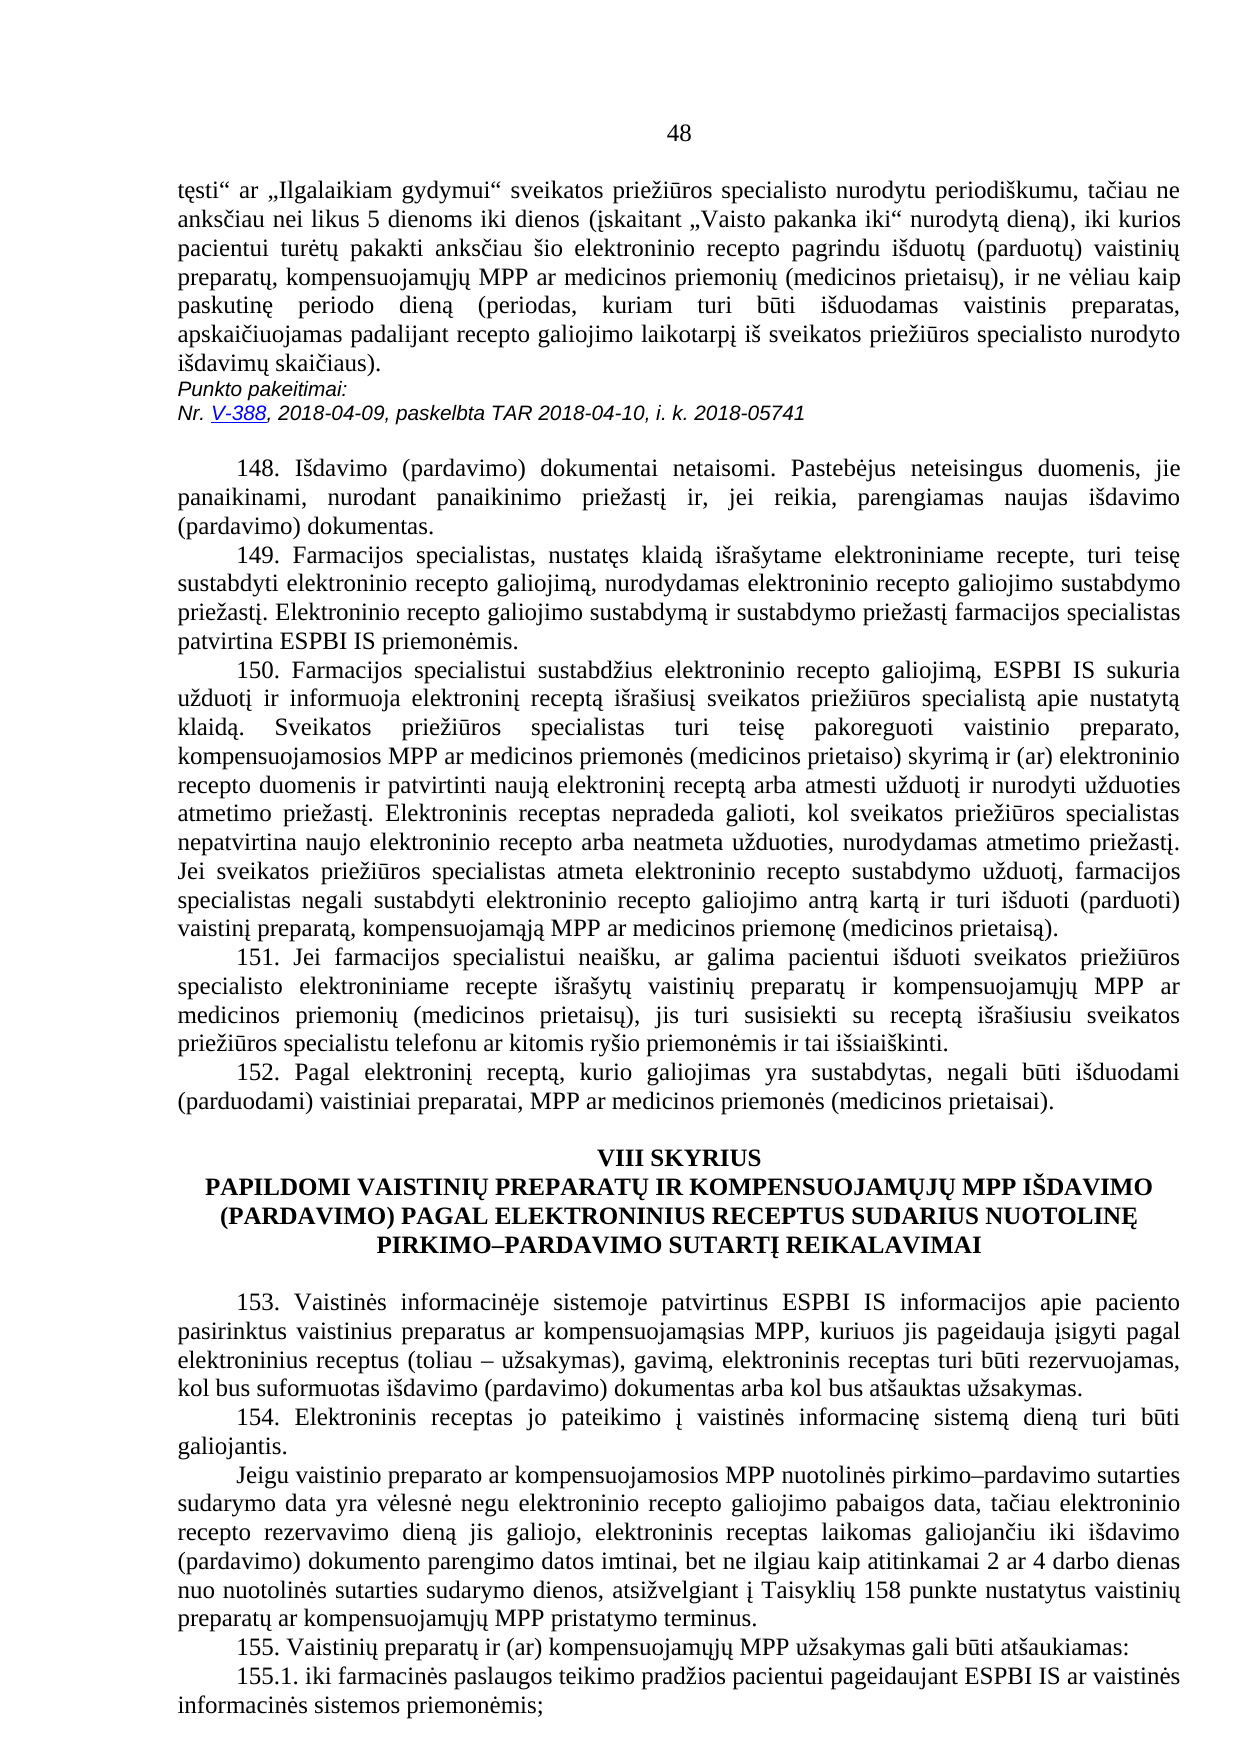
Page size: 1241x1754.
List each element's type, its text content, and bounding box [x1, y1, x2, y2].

text Jeigu vaistinio preparato ar kompensuojamosios MPP nuotolinės pirkimo–pardavimo sutarties sudarymo data yra vėlesnė negu elektroninio recepto galiojimo pabaigos data, tačiau elektroninio recepto rezervavimo dieną jis galiojo, elektroninis receptas laikomas galiojančiu iki išdavimo (pardavimo) dokumento parengimo datos imtinai, bet ne ilgiau kaip atitinkamai 2 ar 4 darbo dienas nuo nuotolinės sutarties sudarymo dienos, atsižvelgiant į Taisyklių 158 punkte nustatytus vaistinių preparatų ar kompensuojamųjų MPP pristatymo terminus. [177, 1460, 1181, 1632]
text 151. Jei farmacijos specialistui neaišku, ar galima pacientui išduoti sveikatos priežiūros specialisto elektroniniame recepte išrašytų vaistinių preparatų ir kompensuojamųjų MPP ar medicinos priemonių (medicinos prietaisų), jis turi susisiekti su receptą išrašiusiu sveikatos priežiūros specialistu telefonu ar kitomis ryšio priemonėmis ir tai išsiaiškinti. [177, 942, 1181, 1057]
text PAPILDOMI VAISTINIŲ PREPARATŲ IR KOMPENSUOJAMŲJŲ MPP IŠDAVIMO (PARDAVIMO) PAGAL ELEKTRONINIUS RECEPTUS SUDARIUS NUOTOLINĘ PIRKIMO–PARDAVIMO SUTARTĮ REIKALAVIMAI [177, 1172, 1181, 1258]
text VIII SKYRIUS [177, 1143, 1181, 1172]
text Punkto pakeitimai: [177, 377, 1181, 401]
text 153. Vaistinės informacinėje sistemoje patvirtinus ESPBI IS informacijos apie paciento pasirinktus vaistinius preparatus ar kompensuojamąsias MPP, kuriuos jis pageidauja įsigyti pagal elektroninius receptus (toliau – užsakymas), gavimą, elektroninis receptas turi būti rezervuojamas, kol bus suformuotas išdavimo (pardavimo) dokumentas arba kol bus atšauktas užsakymas. [177, 1287, 1181, 1402]
text 149. Farmacijos specialistas, nustatęs klaidą išrašytame elektroniniame recepte, turi teisę sustabdyti elektroninio recepto galiojimą, nurodydamas elektroninio recepto galiojimo sustabdymo priežastį. Elektroninio recepto galiojimo sustabdymą ir sustabdymo priežastį farmacijos specialistas patvirtina ESPBI IS priemonėmis. [177, 540, 1181, 655]
text 155.1. iki farmacinės paslaugos teikimo pradžios pacientui pageidaujant ESPBI IS ar vaistinės informacinės sistemos priemonėmis; [177, 1661, 1181, 1718]
text Nr. V-388, 2018-04-09, paskelbta TAR 2018-04-10, i. k. 2018-05741 [177, 401, 1181, 425]
text 154. Elektroninis receptas jo pateikimo į vaistinės informacinę sistemą dieną turi būti galiojantis. [177, 1402, 1181, 1460]
text 150. Farmacijos specialistui sustabdžius elektroninio recepto galiojimą, ESPBI IS sukuria užduotį ir informuoja elektroninį receptą išrašiusį sveikatos priežiūros specialistą apie nustatytą klaidą. Sveikatos priežiūros specialistas turi teisę pakoreguoti vaistinio preparato, kompensuojamosios MPP ar medicinos priemonės (medicinos prietaiso) skyrimą ir (ar) elektroninio recepto duomenis ir patvirtinti naują elektroninį receptą arba atmesti užduotį ir nurodyti užduoties atmetimo priežastį. Elektroninis receptas nepradeda galioti, kol sveikatos priežiūros specialistas nepatvirtina naujo elektroninio recepto arba neatmeta užduoties, nurodydamas atmetimo priežastį. Jei sveikatos priežiūros specialistas atmeta elektroninio recepto sustabdymo užduotį, farmacijos specialistas negali sustabdyti elektroninio recepto galiojimo antrą kartą ir turi išduoti (parduoti) vaistinį preparatą, kompensuojamąją MPP ar medicinos priemonę (medicinos prietaisą). [177, 655, 1181, 942]
text tęsti“ ar „Ilgalaikiam gydymui“ sveikatos priežiūros specialisto nurodytu periodiškumu, tačiau ne anksčiau nei likus 5 dienoms iki dienos (įskaitant „Vaisto pakanka iki“ nurodytą dieną), iki kurios pacientui turėtų pakakti anksčiau šio elektroninio recepto pagrindu išduotų (parduotų) vaistinių preparatų, kompensuojamųjų MPP ar medicinos priemonių (medicinos prietaisų), ir ne vėliau kaip paskutinę periodo dieną (periodas, kuriam turi būti išduodamas vaistinis preparatas, apskaičiuojamas padalijant recepto galiojimo laikotarpį iš sveikatos priežiūros specialisto nurodyto išdavimų skaičiaus). [177, 176, 1181, 377]
text 152. Pagal elektroninį receptą, kurio galiojimas yra sustabdytas, negali būti išduodami (parduodami) vaistiniai preparatai, MPP ar medicinos priemonės (medicinos prietaisai). [177, 1057, 1181, 1115]
text 155. Vaistinių preparatų ir (ar) kompensuojamųjų MPP užsakymas gali būti atšaukiamas: [177, 1632, 1181, 1661]
text 148. Išdavimo (pardavimo) dokumentai netaisomi. Pastebėjus neteisingus duomenis, jie panaikinami, nurodant panaikinimo priežastį ir, jei reikia, parengiamas naujas išdavimo (pardavimo) dokumentas. [177, 453, 1181, 540]
